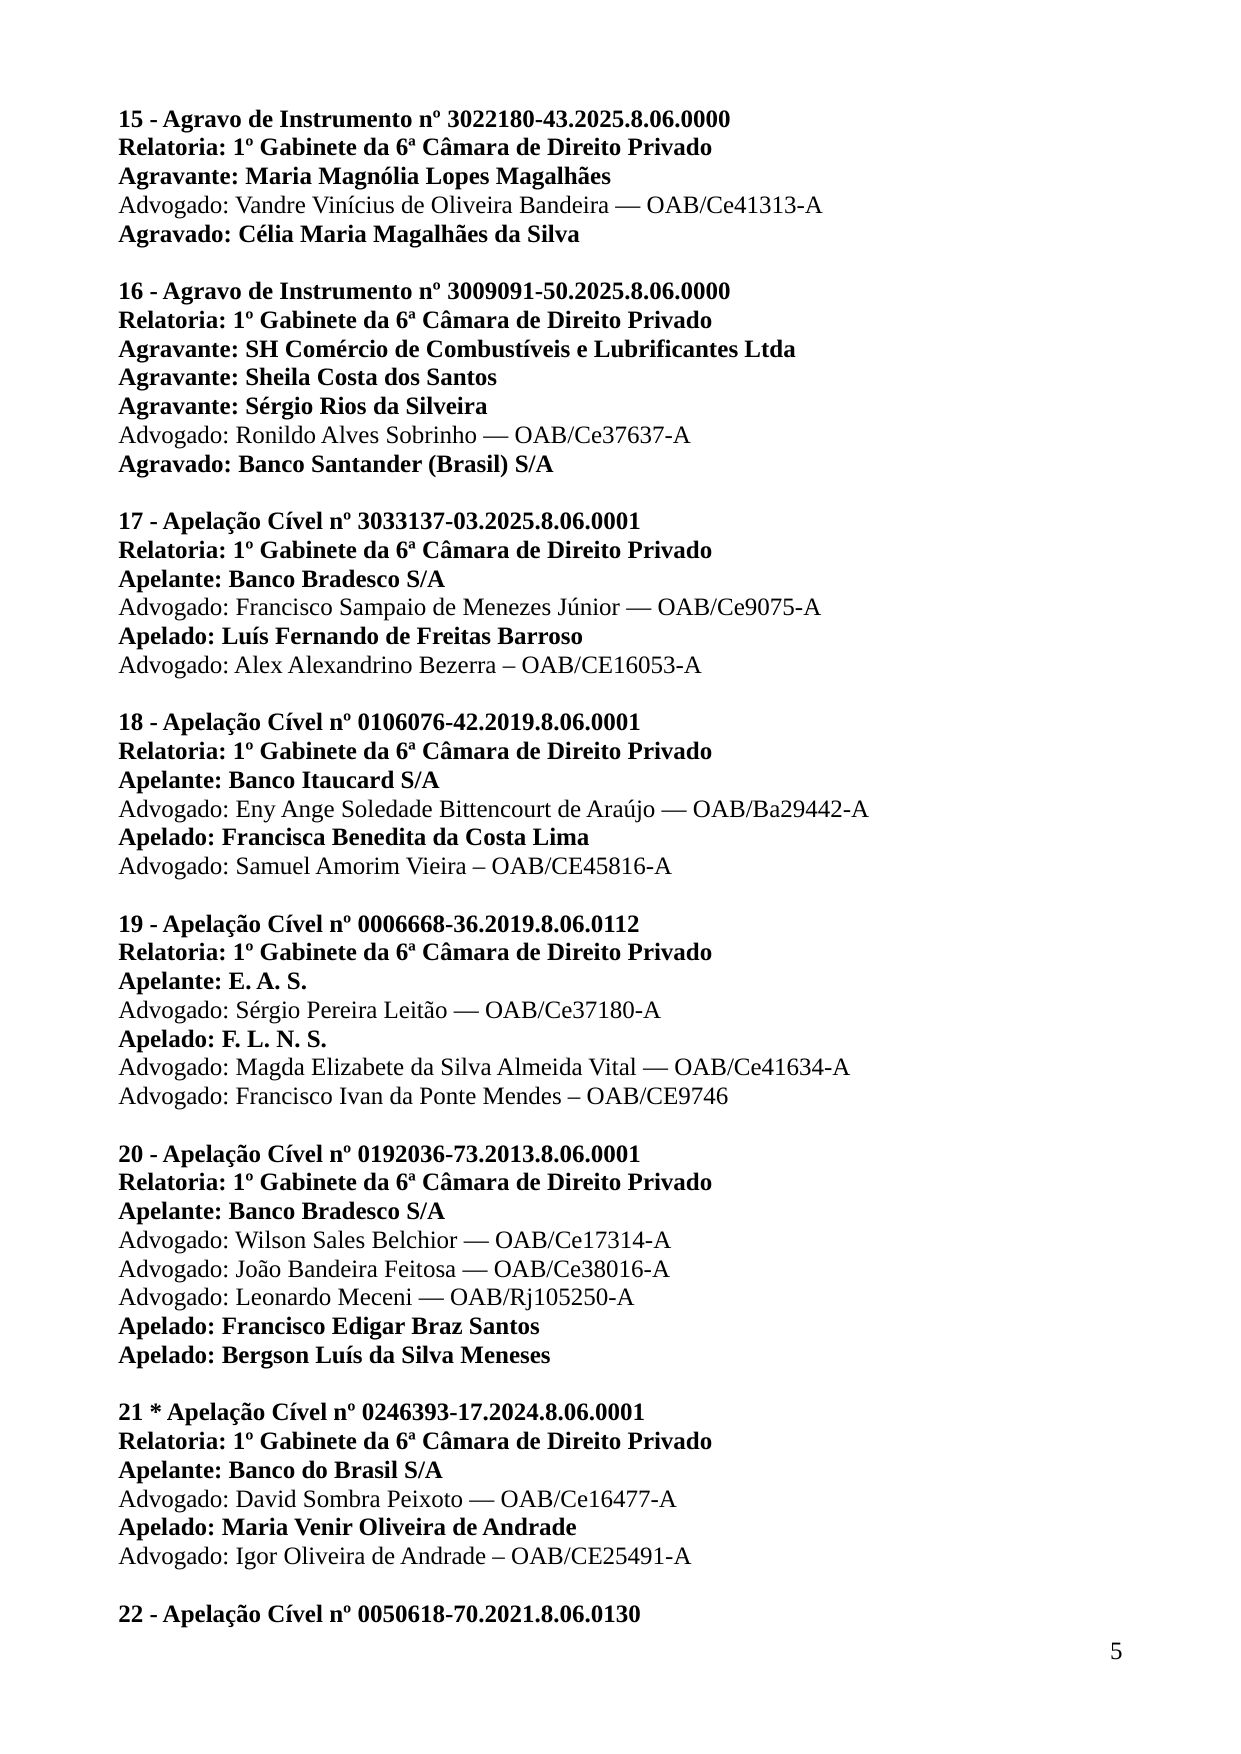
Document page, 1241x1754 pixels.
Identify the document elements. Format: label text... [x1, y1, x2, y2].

text 19 - Apelação Cível nº 0006668-36.2019.8.06.0112 Relatoria: 1º Gabinete da 6ª Câmara de Direito Privado Apelante: E. A. S. Advogado: Sérgio Pereira Leitão — OAB/Ce37180-A Apelado: F. L. N. S. Advogado: Magda Elizabete da Silva Almeida Vital — OAB/Ce41634-A Advogado: Francisco Ivan da Ponte Mendes – OAB/CE9746 [118, 880, 1122, 1110]
text 18 - Apelação Cível nº 0106076-42.2019.8.06.0001 Relatoria: 1º Gabinete da 6ª Câmara de Direito Privado Apelante: Banco Itaucard S/A Advogado: Eny Ange Soledade Bittencourt de Araújo — OAB/Ba29442-A Apelado: Francisca Benedita da Costa Lima Advogado: Samuel Amorim Vieira – OAB/CE45816-A [118, 679, 1122, 880]
text 17 - Apelação Cível nº 3033137-03.2025.8.06.0001 Relatoria: 1º Gabinete da 6ª Câmara de Direito Privado Apelante: Banco Bradesco S/A Advogado: Francisco Sampaio de Menezes Júnior — OAB/Ce9075-A Apelado: Luís Fernando de Freitas Barroso Advogado: Alex Alexandrino Bezerra – OAB/CE16053-A [118, 477, 1122, 679]
text 15 - Agravo de Instrumento nº 3022180-43.2025.8.06.0000 Relatoria: 1º Gabinete da 6ª Câmara de Direito Privado Agravante: Maria Magnólia Lopes Magalhães Advogado: Vandre Vinícius de Oliveira Bandeira — OAB/Ce41313-A Agravado: Célia Maria Magalhães da Silva [118, 75, 1122, 247]
text 16 - Agravo de Instrumento nº 3009091-50.2025.8.06.0000 Relatoria: 1º Gabinete da 6ª Câmara de Direito Privado Agravante: SH Comércio de Combustíveis e Lubrificantes Ltda Agravante: Sheila Costa dos Santos Agravante: Sérgio Rios da Silveira Advogado: Ronildo Alves Sobrinho — OAB/Ce37637-A Agravado: Banco Santander (Brasil) S/A [118, 247, 1122, 477]
text 21 * Apelação Cível nº 0246393-17.2024.8.06.0001 Relatoria: 1º Gabinete da 6ª Câmara de Direito Privado Apelante: Banco do Brasil S/A Advogado: David Sombra Peixoto — OAB/Ce16477-A Apelado: Maria Venir Oliveira de Andrade Advogado: Igor Oliveira de Andrade – OAB/CE25491-A [118, 1369, 1122, 1570]
text 22 - Apelação Cível nº 0050618-70.2021.8.06.0130 [118, 1570, 1122, 1627]
text 20 - Apelação Cível nº 0192036-73.2013.8.06.0001 Relatoria: 1º Gabinete da 6ª Câmara de Direito Privado Apelante: Banco Bradesco S/A Advogado: Wilson Sales Belchior — OAB/Ce17314-A Advogado: João Bandeira Feitosa — OAB/Ce38016-A Advogado: Leonardo Meceni — OAB/Rj105250-A Apelado: Francisco Edigar Braz Santos Apelado: Bergson Luís da Silva Meneses [118, 1139, 1122, 1369]
